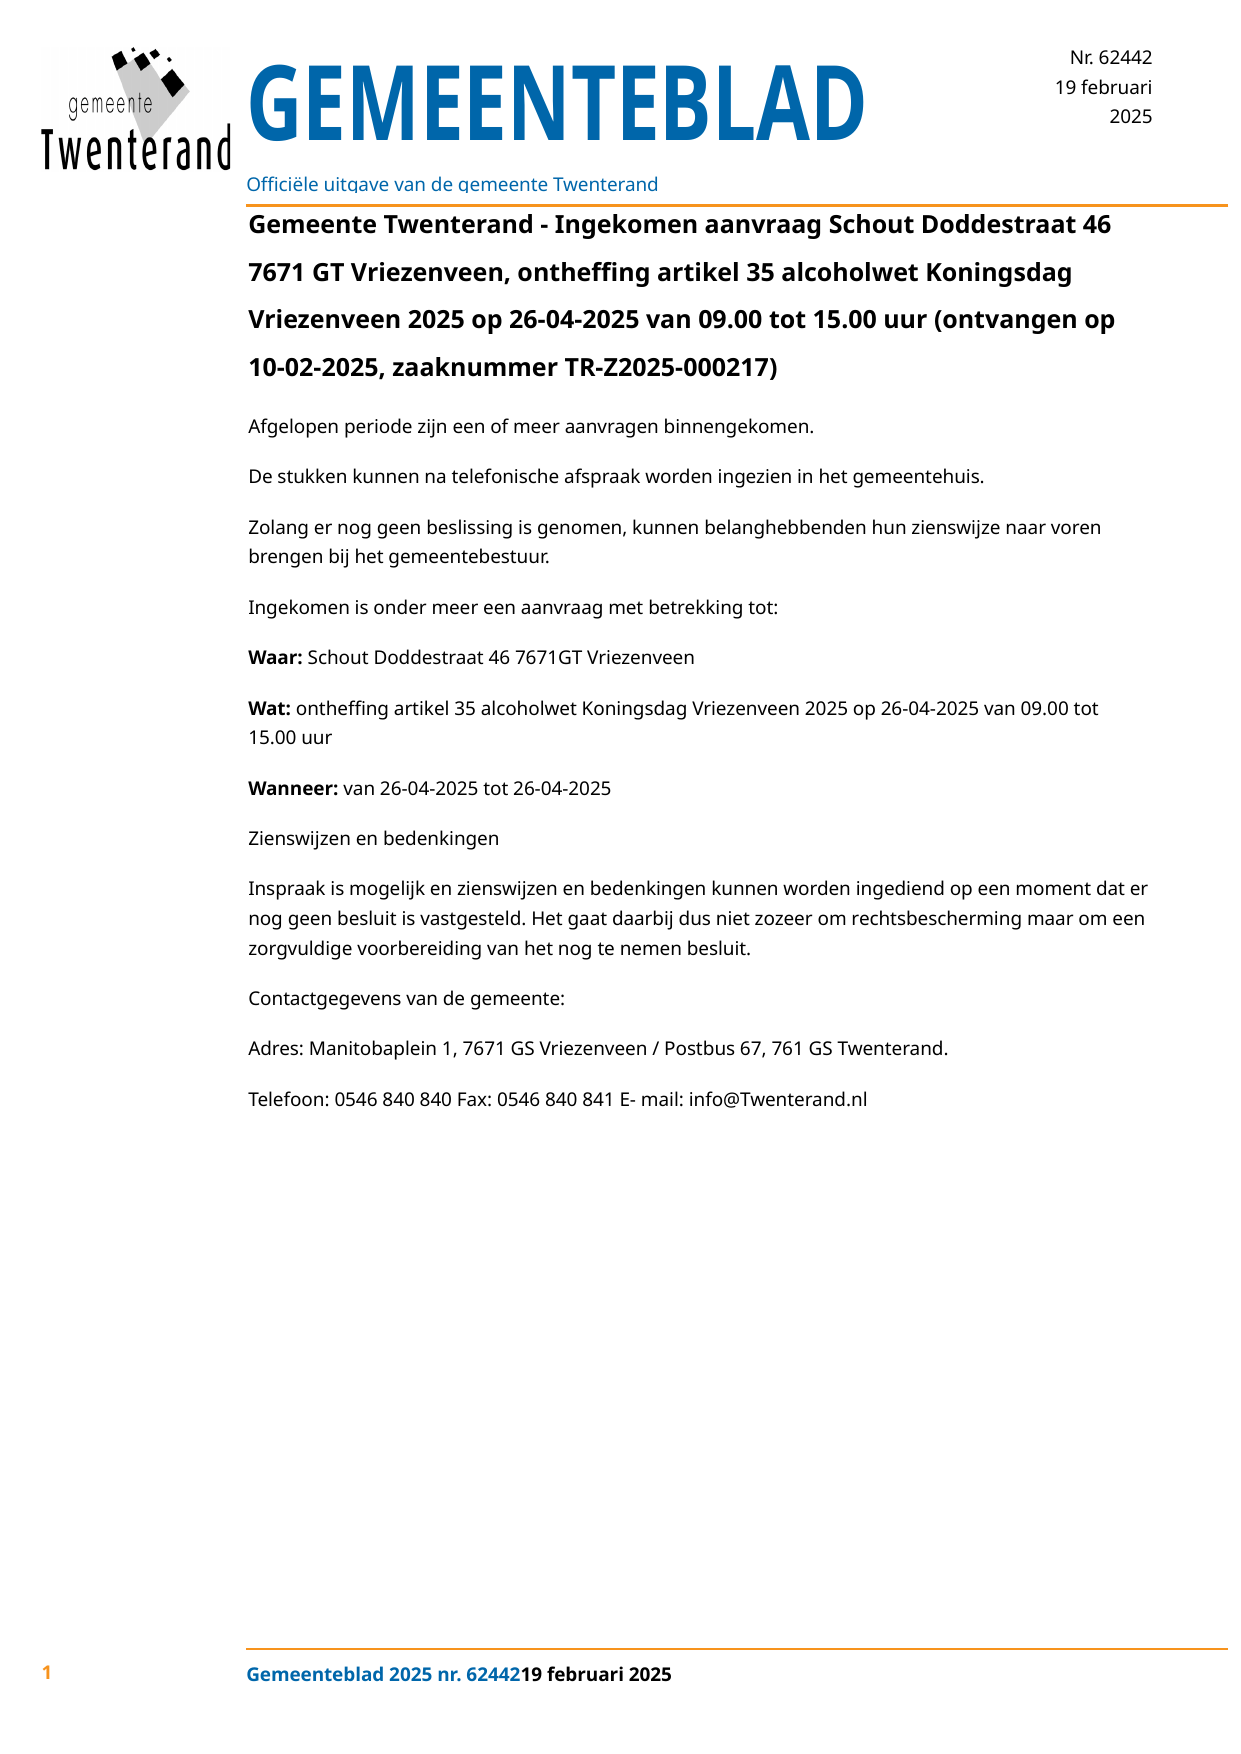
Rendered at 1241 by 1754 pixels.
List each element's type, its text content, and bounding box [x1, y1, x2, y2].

text Telefoon: 0546 840 840 Fax: 0546 840 841 E- mail: info@Twenterand.nl [248, 1086, 1152, 1112]
picture [41, 47, 231, 172]
text Waar: Schout Doddestraat 46 7671GT Vriezenveen [248, 644, 1152, 670]
text Adres: Manitobaplein 1, 7671 GS Vriezenveen / Postbus 67, 761 GS Twenterand. [248, 1036, 1152, 1061]
text De stukken kunnen na telefonische afspraak worden ingezien in het gemeentehuis. [248, 463, 1152, 489]
text Gemeente Twenterand - Ingekomen aanvraag Schout Doddestraat 46 7671 GT Vriezenveen, ontheffing artikel 35 alcoholwet Koningsdag Vriezenveen 2025 op 26-04-2025 van 09.00 tot 15.00 uur (ontvangen op 10-02-2025, zaaknummer TR-Z2025-000217) [248, 207, 1152, 384]
text Contactgegevens van de gemeente: [248, 985, 1152, 1011]
text Afgelopen periode zijn een of meer aanvragen binnengekomen. [248, 413, 1152, 439]
text Zolang er nog geen beslissing is genomen, kunnen belanghebbenden hun zienswijze naar voren brengen bij het gemeentebestuur. [248, 514, 1152, 569]
text Inspraak is mogelijk en zienswijzen en bedenkingen kunnen worden ingediend op een moment dat er nog geen besluit is vastgesteld. Het gaat daarbij dus niet zozeer om rechtsbescherming maar om een zorgvuldige voorbereiding van het nog te nemen besluit. [248, 876, 1152, 961]
text Zienswijzen en bedenkingen [248, 825, 1152, 851]
text Wat: ontheffing artikel 35 alcoholwet Koningsdag Vriezenveen 2025 op 26-04-2025 van 09.00 tot 15.00 uur [248, 695, 1152, 750]
text Wanneer: van 26-04-2025 tot 26-04-2025 [248, 775, 1152, 801]
text Ingekomen is onder meer een aanvraag met betrekking tot: [248, 594, 1152, 620]
